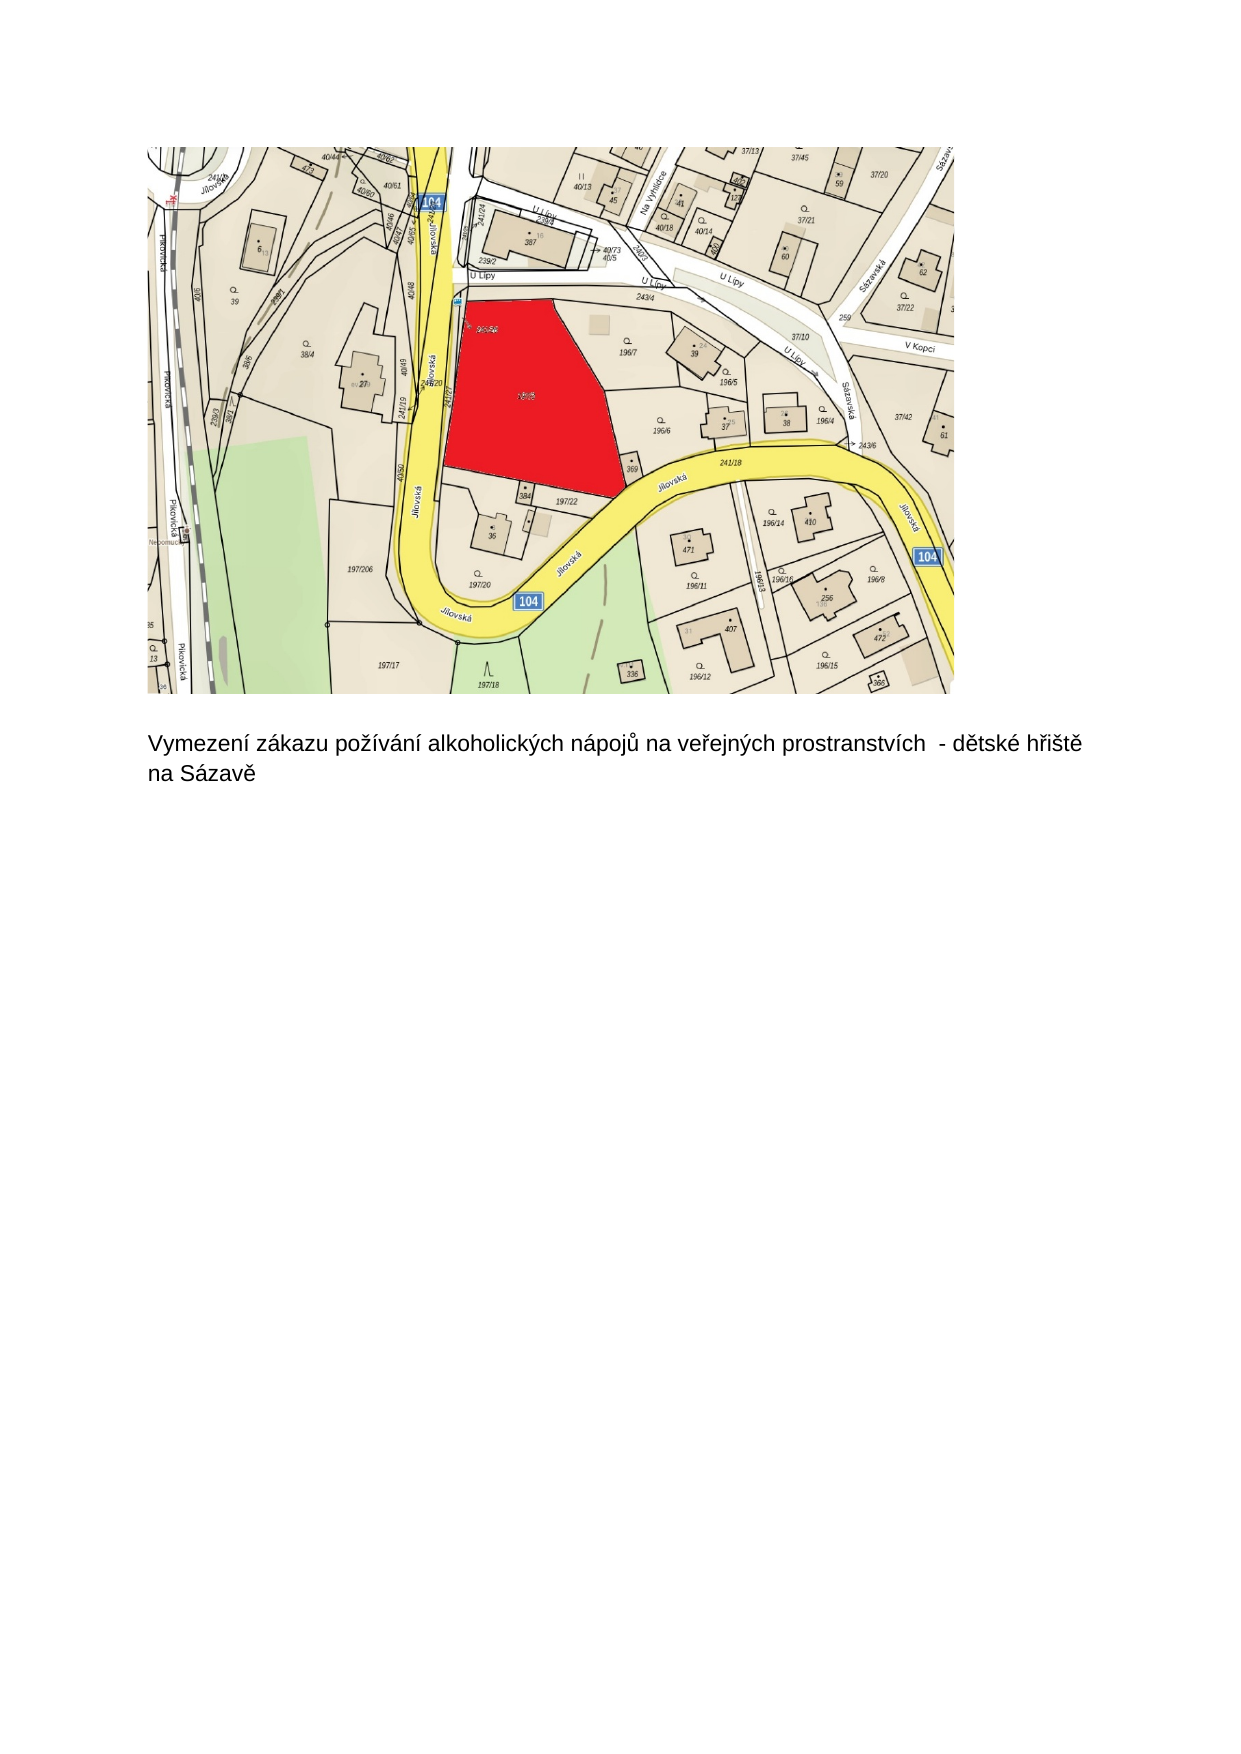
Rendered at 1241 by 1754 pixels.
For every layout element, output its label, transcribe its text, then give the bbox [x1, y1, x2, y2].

text Vymezení zákazu požívání alkoholických nápojů na veřejných prostranstvích - dětské hřiště na Sázavě [148, 730, 1093, 786]
